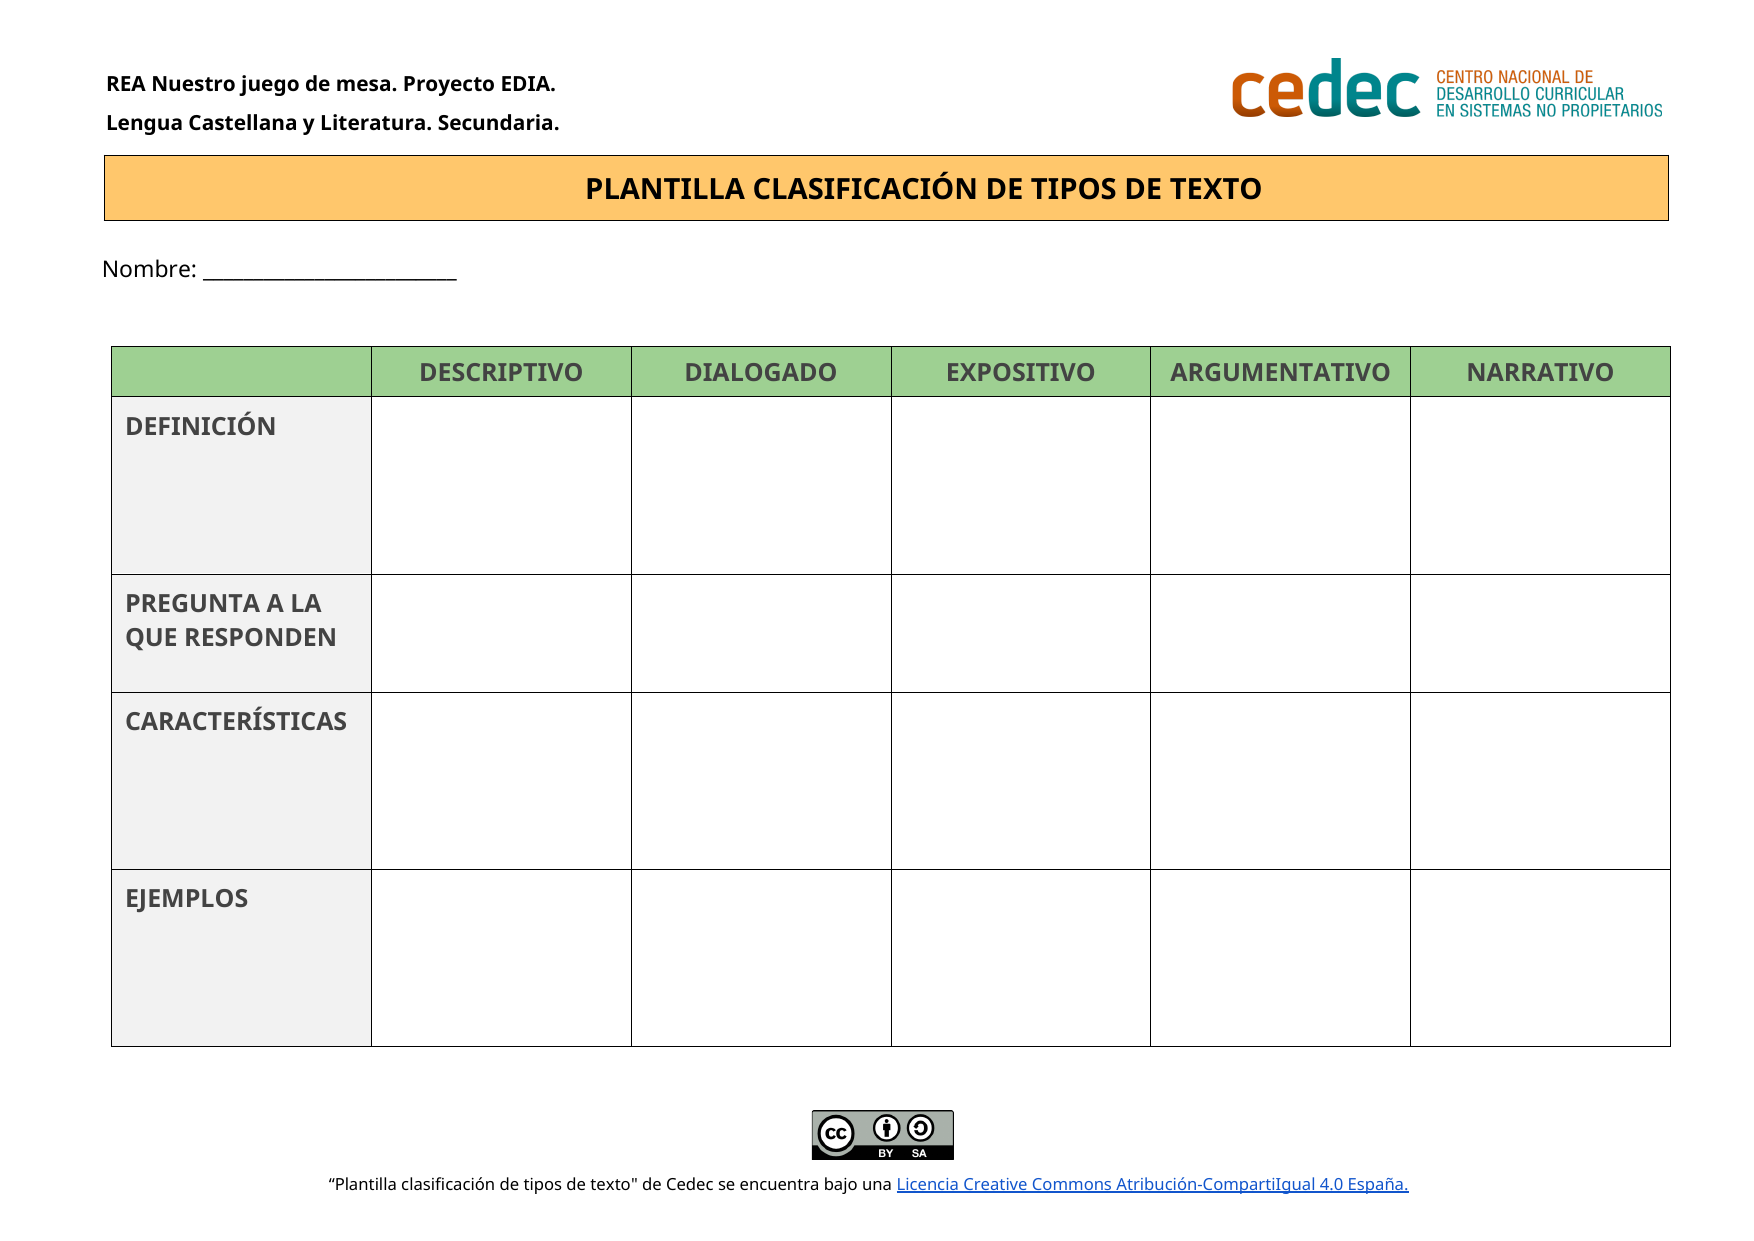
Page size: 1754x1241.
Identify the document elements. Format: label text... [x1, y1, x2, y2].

table_header DESCRIPTIVO [372, 347, 631, 396]
table_header ARGUMENTATIVO [1151, 347, 1410, 396]
table_cell [372, 575, 631, 692]
table_cell [1411, 397, 1670, 573]
table_cell [632, 870, 891, 1046]
table_header DIALOGADO [632, 347, 891, 396]
table_cell DEFINICIÓN [112, 397, 371, 573]
table_header [112, 347, 371, 396]
table_cell [372, 397, 631, 573]
table_cell [892, 397, 1150, 573]
table_header PLANTILLA CLASIFICACIÓN DE TIPOS DE TEXTO [105, 156, 1668, 220]
table_cell [892, 575, 1150, 692]
table_cell CARACTERÍSTICAS [112, 693, 371, 869]
table_cell [892, 693, 1150, 869]
table_cell PREGUNTA A LA QUE RESPONDEN [112, 575, 371, 692]
table_cell [1151, 575, 1410, 692]
table_cell [1151, 870, 1410, 1046]
table_cell [1411, 693, 1670, 869]
table_cell EJEMPLOS [112, 870, 371, 1046]
table_header NARRATIVO [1411, 347, 1670, 396]
text Nombre: _________________________ [102, 252, 1677, 284]
table_cell [632, 693, 891, 869]
table_cell [632, 397, 891, 573]
table_cell [1411, 870, 1670, 1046]
table_cell [1411, 575, 1670, 692]
picture [1232, 58, 1662, 117]
picture [811, 1110, 954, 1160]
table_cell [372, 870, 631, 1046]
table_cell [632, 575, 891, 692]
table_cell [372, 693, 631, 869]
table_header EXPOSITIVO [892, 347, 1150, 396]
table_cell [1151, 693, 1410, 869]
table_cell [1151, 397, 1410, 573]
table_cell [892, 870, 1150, 1046]
